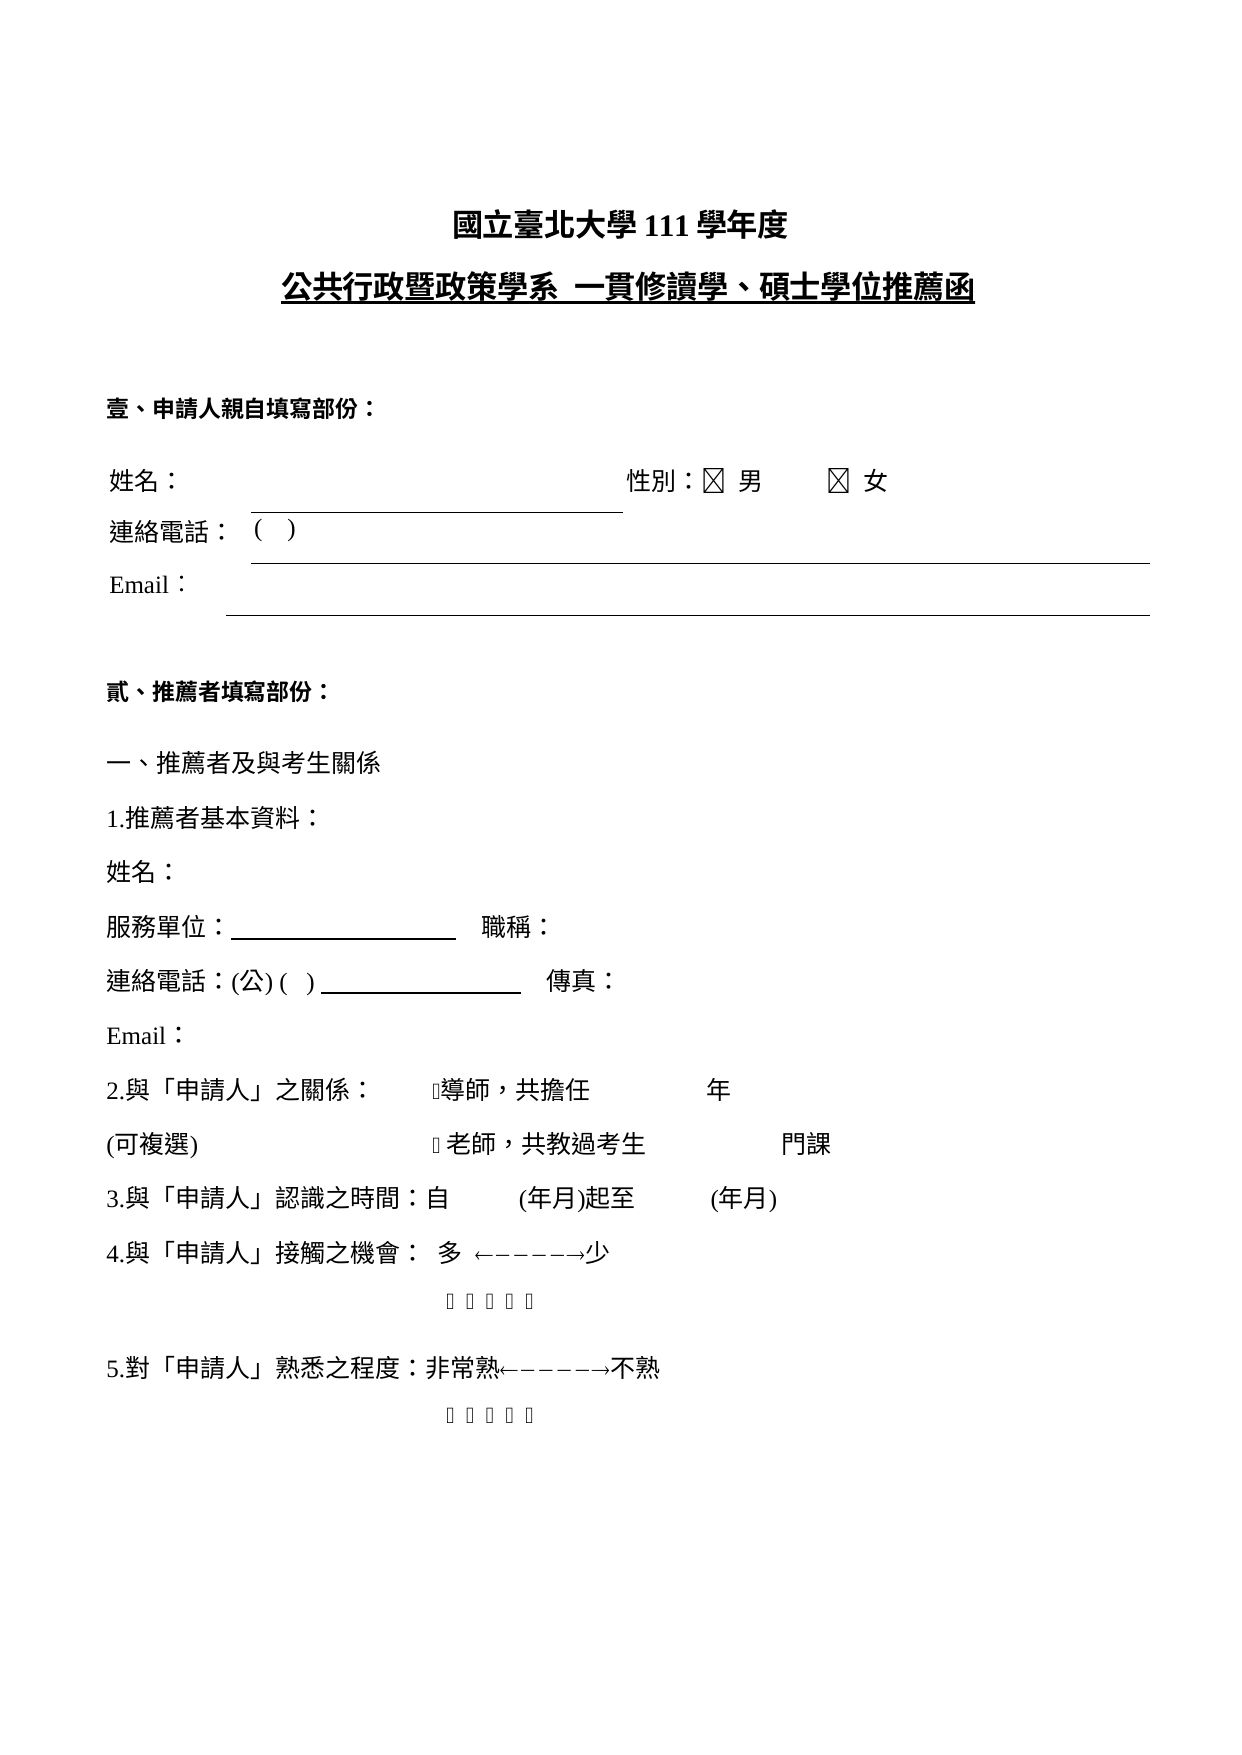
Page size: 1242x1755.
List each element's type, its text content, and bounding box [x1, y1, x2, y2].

text 5.對「申請人」熟悉之程度：非常熟不熟 [106, 1348, 1150, 1384]
text 3.與「申請人」認識之時間：自 (年月)起至 (年月) [106, 1179, 1150, 1215]
table_header 性別： 男  女 [623, 461, 906, 512]
text 服務單位： 職稱： [106, 907, 1150, 943]
text 壹、申請人親自填寫部份： [106, 391, 1150, 424]
text (可複選)   老師，共教過考生 門課 [106, 1124, 1150, 1161]
text 一、推薦者及與考生關係 [106, 744, 1150, 780]
text 連絡電話：(公) ( ) 傳真： [106, 961, 1150, 998]
text 1.推薦者基本資料： [106, 798, 1150, 834]
table_header 姓名： [106, 461, 251, 512]
text 2.與「申請人」之關係：  導師，共擔任 年 [106, 1070, 1150, 1106]
text 貳、推薦者填寫部份： [106, 676, 1150, 707]
text Email： [106, 1016, 1150, 1052]
table_cell 連絡電話： [106, 512, 251, 563]
text 國立臺北大學111學年度 [106, 203, 1150, 245]
text 4.與「申請人」接觸之機會： 多 少 [106, 1233, 1150, 1269]
text      [106, 1288, 1150, 1314]
table_header [251, 461, 623, 512]
table_cell Email︰ [106, 563, 226, 615]
text 公共行政暨政策學系 一貫修讀學、碩士學位推薦函 [106, 266, 1150, 307]
table_header [906, 461, 1150, 512]
text 姓名： [106, 853, 1150, 889]
table_cell ( ) [251, 512, 1150, 563]
text      [106, 1402, 1150, 1429]
table_cell [226, 563, 1150, 615]
